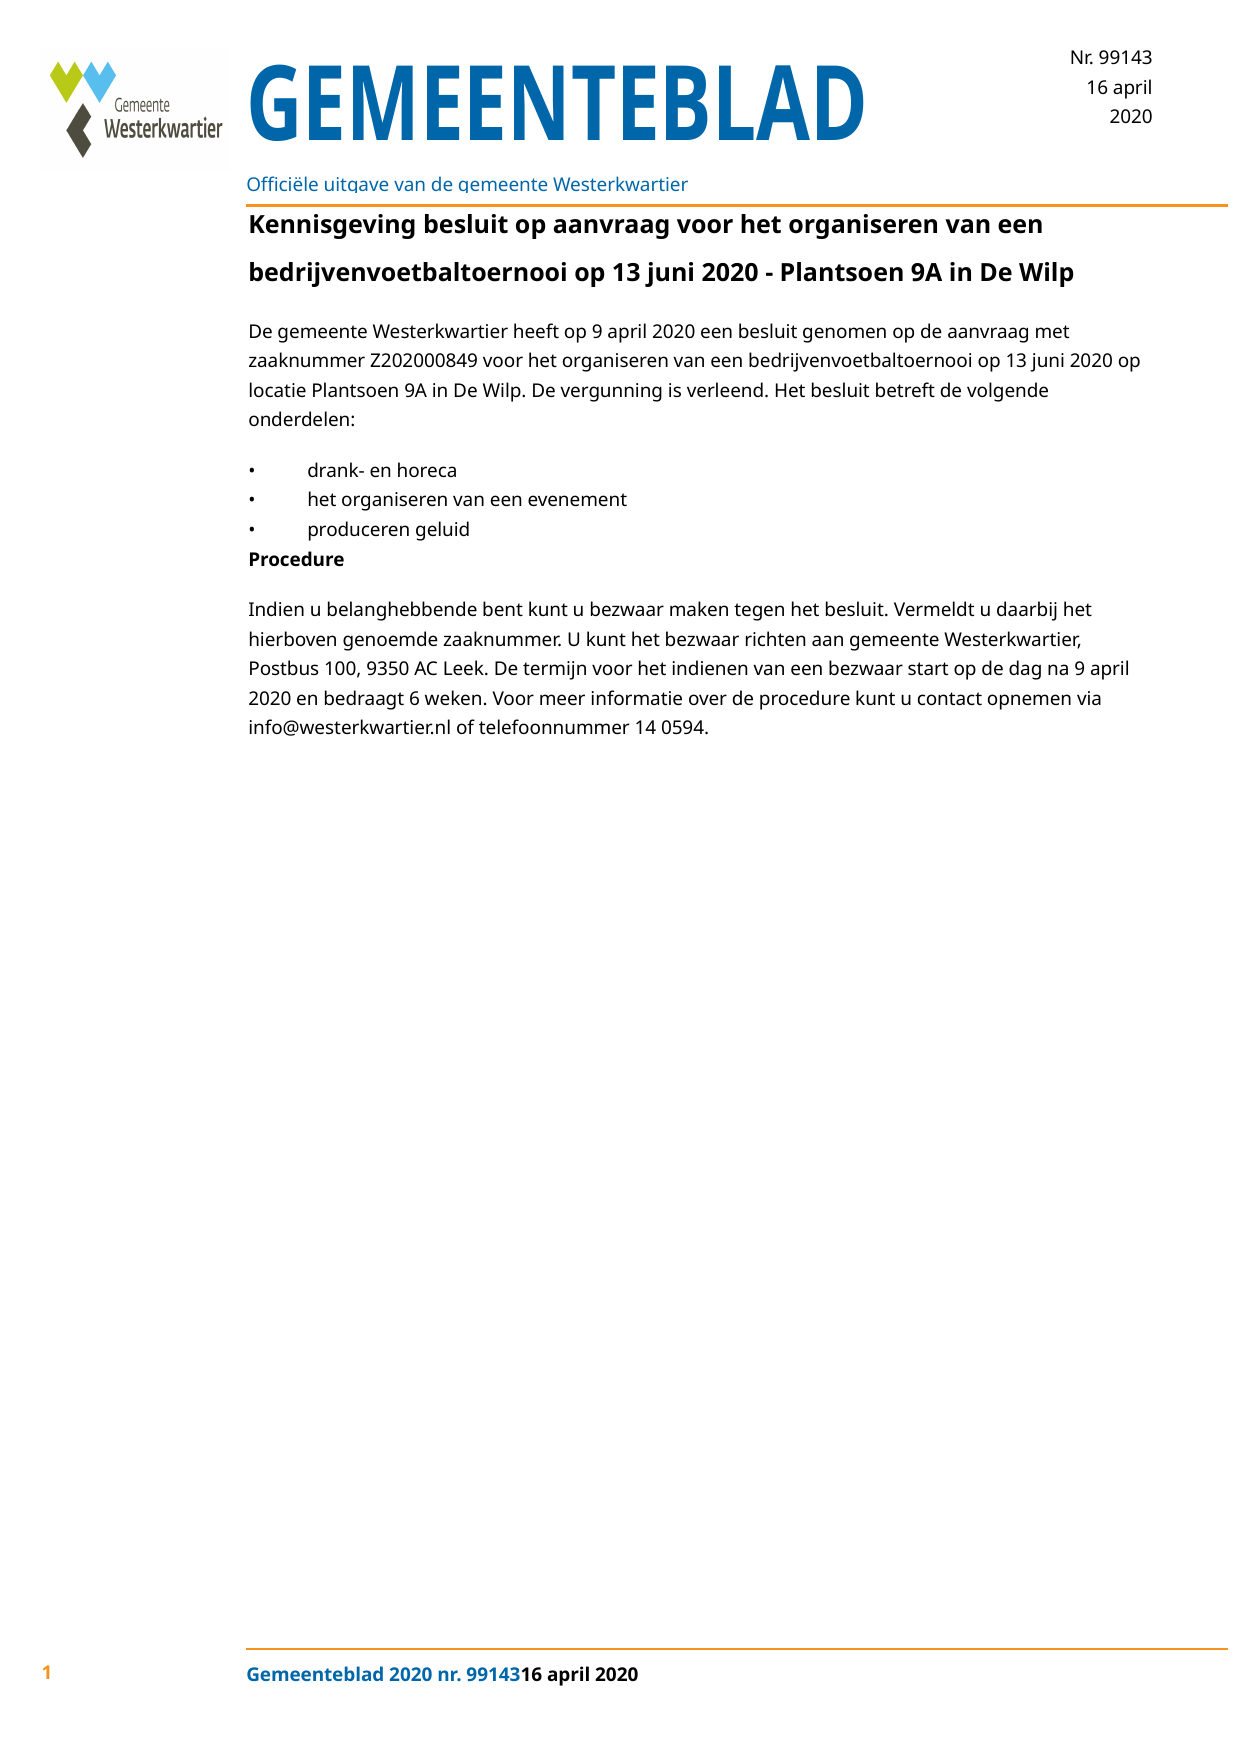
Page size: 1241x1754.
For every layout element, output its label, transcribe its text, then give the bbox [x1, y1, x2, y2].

list drank- en horeca [248, 457, 1152, 483]
text Kennisgeving besluit op aanvraag voor het organiseren van een bedrijvenvoetbaltoernooi op 13 juni 2020 - Plantsoen 9A in De Wilp [248, 207, 1152, 288]
text Indien u belanghebbende bent kunt u bezwaar maken tegen het besluit. Vermeldt u daarbij het hierboven genoemde zaaknummer. U kunt het bezwaar richten aan gemeente Westerkwartier, Postbus 100, 9350 AC Leek. De termijn voor het indienen van een bezwaar start op de dag na 9 april 2020 en bedraagt 6 weken. Voor meer informatie over de procedure kunt u contact opnemen via info@westerkwartier.nl of telefoonnummer 14 0594. [248, 596, 1152, 740]
list produceren geluid [248, 516, 1152, 542]
list het organiseren van een evenement [248, 487, 1152, 512]
text Procedure [248, 546, 1152, 572]
text De gemeente Westerkwartier heeft op 9 april 2020 een besluit genomen op de aanvraag met zaaknummer Z202000849 voor het organiseren van een bedrijvenvoetbaltoernooi op 13 juni 2020 op locatie Plantsoen 9A in De Wilp. De vergunning is verleend. Het besluit betreft de volgende onderdelen: [248, 318, 1152, 432]
picture [41, 47, 231, 172]
